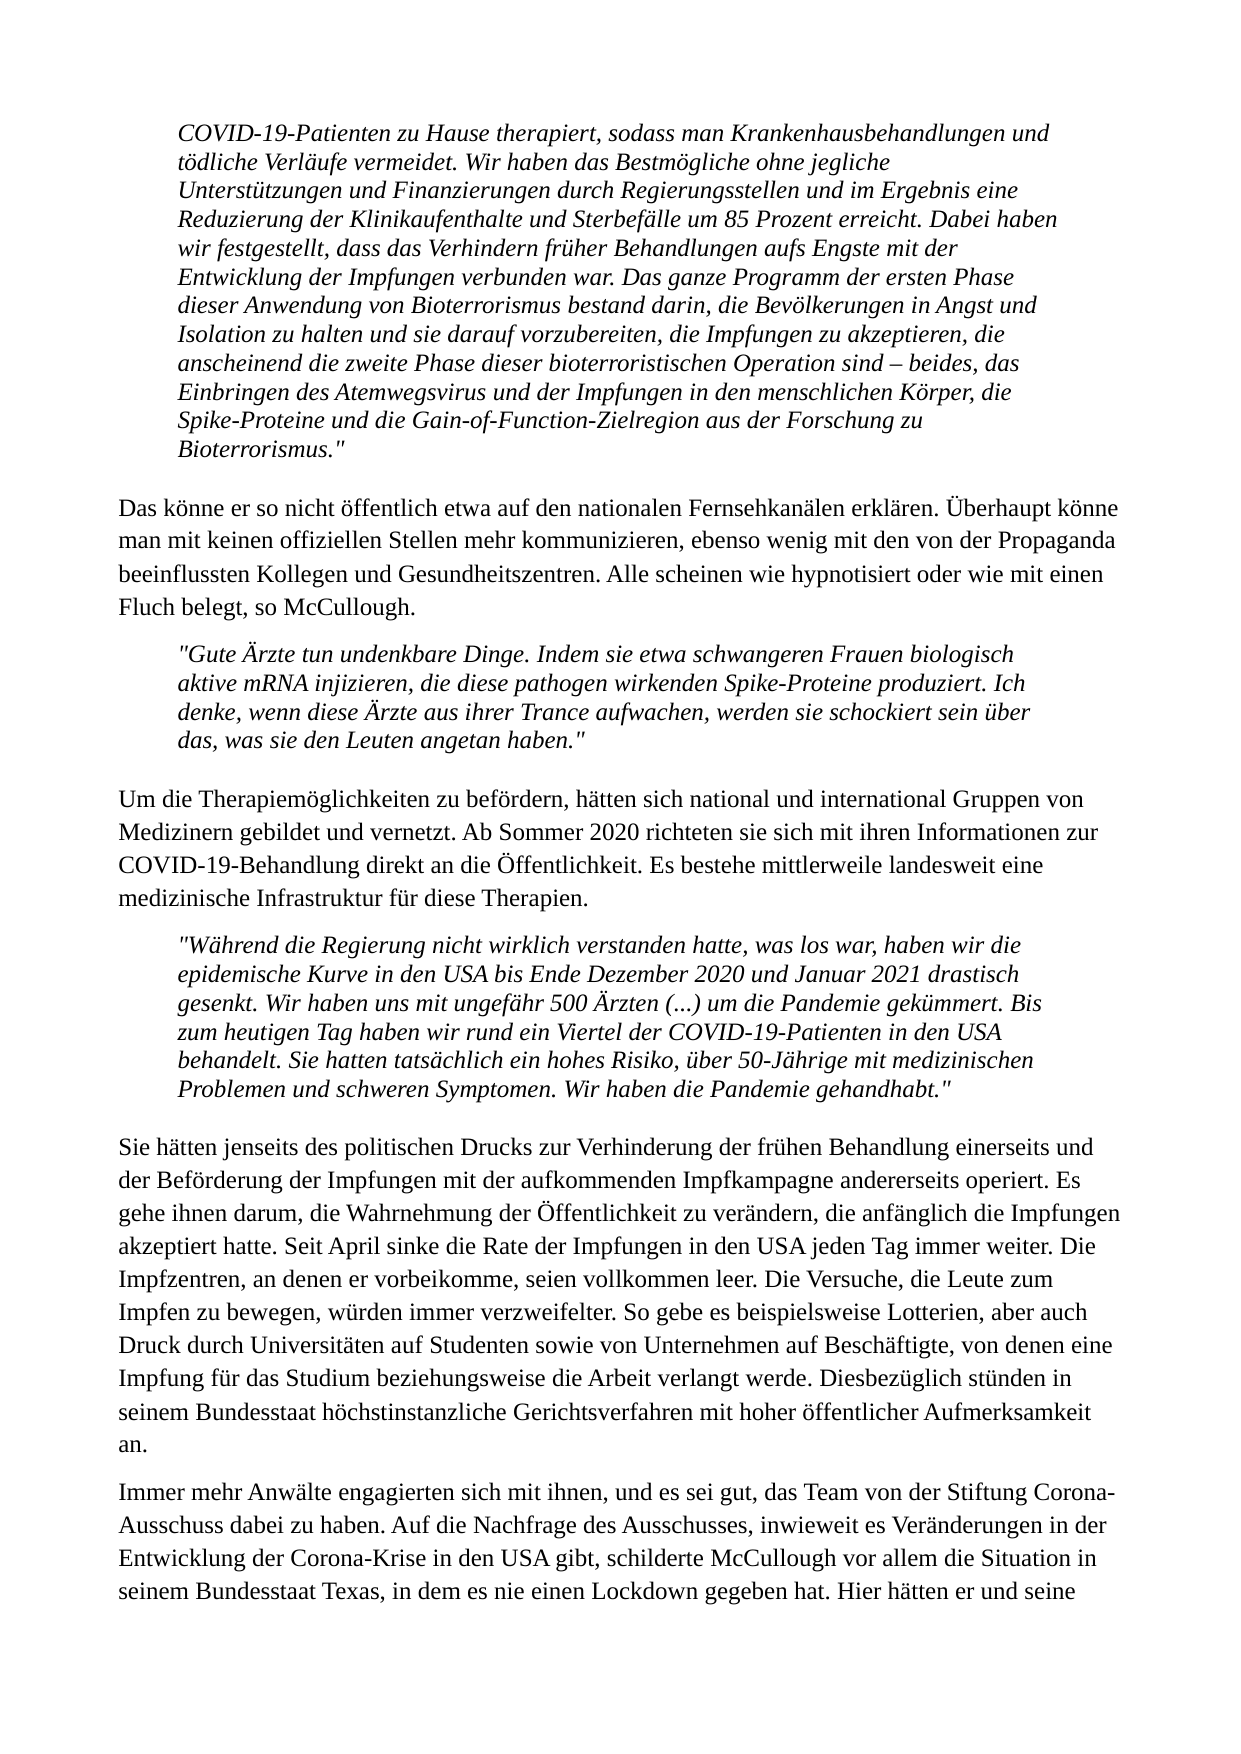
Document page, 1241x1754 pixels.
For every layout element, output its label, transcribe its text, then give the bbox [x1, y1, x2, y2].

text "Gute Ärzte tun undenkbare Dinge. Indem sie etwa schwangeren Frauen biologisch aktive mRNA injizieren, die diese pathogen wirkenden Spike-Proteine produziert. Ich denke, wenn diese Ärzte aus ihrer Trance aufwachen, werden sie schockiert sein über das, was sie den Leuten angetan haben." [177, 639, 1063, 754]
text Immer mehr Anwälte engagierten sich mit ihnen, und es sei gut, das Team von der Stiftung Corona-Ausschuss dabei zu haben. Auf die Nachfrage des Ausschusses, inwieweit es Veränderungen in der Entwicklung der Corona-Krise in den USA gibt, schilderte McCullough vor allem die Situation in seinem Bundesstaat Texas, in dem es nie einen Lockdown gegeben hat. Hier hätten er und seine [118, 1477, 1122, 1605]
text "Während die Regierung nicht wirklich verstanden hatte, was los war, haben wir die epidemische Kurve in den USA bis Ende Dezember 2020 und Januar 2021 drastisch gesenkt. Wir haben uns mit ungefähr 500 Ärzten (...) um die Pandemie gekümmert. Bis zum heutigen Tag haben wir rund ein Viertel der COVID-19-Patienten in den USA behandelt. Sie hatten tatsächlich ein hohes Risiko, über 50-Jährige mit medizinischen Problemen und schweren Symptomen. Wir haben die Pandemie gehandhabt." [177, 930, 1063, 1103]
text COVID-19-Patienten zu Hause therapiert, sodass man Krankenhausbehandlungen und tödliche Verläufe vermeidet. Wir haben das Bestmögliche ohne jegliche Unterstützungen und Finanzierungen durch Regierungsstellen und im Ergebnis eine Reduzierung der Klinikaufenthalte und Sterbefälle um 85 Prozent erreicht. Dabei haben wir festgestellt, dass das Verhindern früher Behandlungen aufs Engste mit der Entwicklung der Impfungen verbunden war. Das ganze Programm der ersten Phase dieser Anwendung von Bioterrorismus bestand darin, die Bevölkerungen in Angst und Isolation zu halten und sie darauf vorzubereiten, die Impfungen zu akzeptieren, die anscheinend die zweite Phase dieser bioterroristischen Operation sind – beides, das Einbringen des Atemwegsvirus und der Impfungen in den menschlichen Körper, die Spike-Proteine und die Gain-of-Function-Zielregion aus der Forschung zu Bioterrorismus." [177, 118, 1063, 463]
text Um die Therapiemöglichkeiten zu befördern, hätten sich national und international Gruppen von Medizinern gebildet und vernetzt. Ab Sommer 2020 richteten sie sich mit ihren Informationen zur COVID-19-Behandlung direkt an die Öffentlichkeit. Es bestehe mittlerweile landesweit eine medizinische Infrastruktur für diese Therapien. [118, 784, 1122, 912]
text Das könne er so nicht öffentlich etwa auf den nationalen Fernsehkanälen erklären. Überhaupt könne man mit keinen offiziellen Stellen mehr kommunizieren, ebenso wenig mit den von der Propaganda beeinflussten Kollegen und Gesundheitszentren. Alle scheinen wie hypnotisiert oder wie mit einen Fluch belegt, so McCullough. [118, 493, 1122, 620]
text Sie hätten jenseits des politischen Drucks zur Verhinderung der frühen Behandlung einerseits und der Beförderung der Impfungen mit der aufkommenden Impfkampagne andererseits operiert. Es gehe ihnen darum, die Wahrnehmung der Öffentlichkeit zu verändern, die anfänglich die Impfungen akzeptiert hatte. Seit April sinke die Rate der Impfungen in den USA jeden Tag immer weiter. Die Impfzentren, an denen er vorbeikomme, seien vollkommen leer. Die Versuche, die Leute zum Impfen zu bewegen, würden immer verzweifelter. So gebe es beispielsweise Lotterien, aber auch Druck durch Universitäten auf Studenten sowie von Unternehmen auf Beschäftigte, von denen eine Impfung für das Studium beziehungsweise die Arbeit verlangt werde. Diesbezüglich stünden in seinem Bundesstaat höchstinstanzliche Gerichtsverfahren mit hoher öffentlicher Aufmerksamkeit an. [118, 1132, 1122, 1458]
